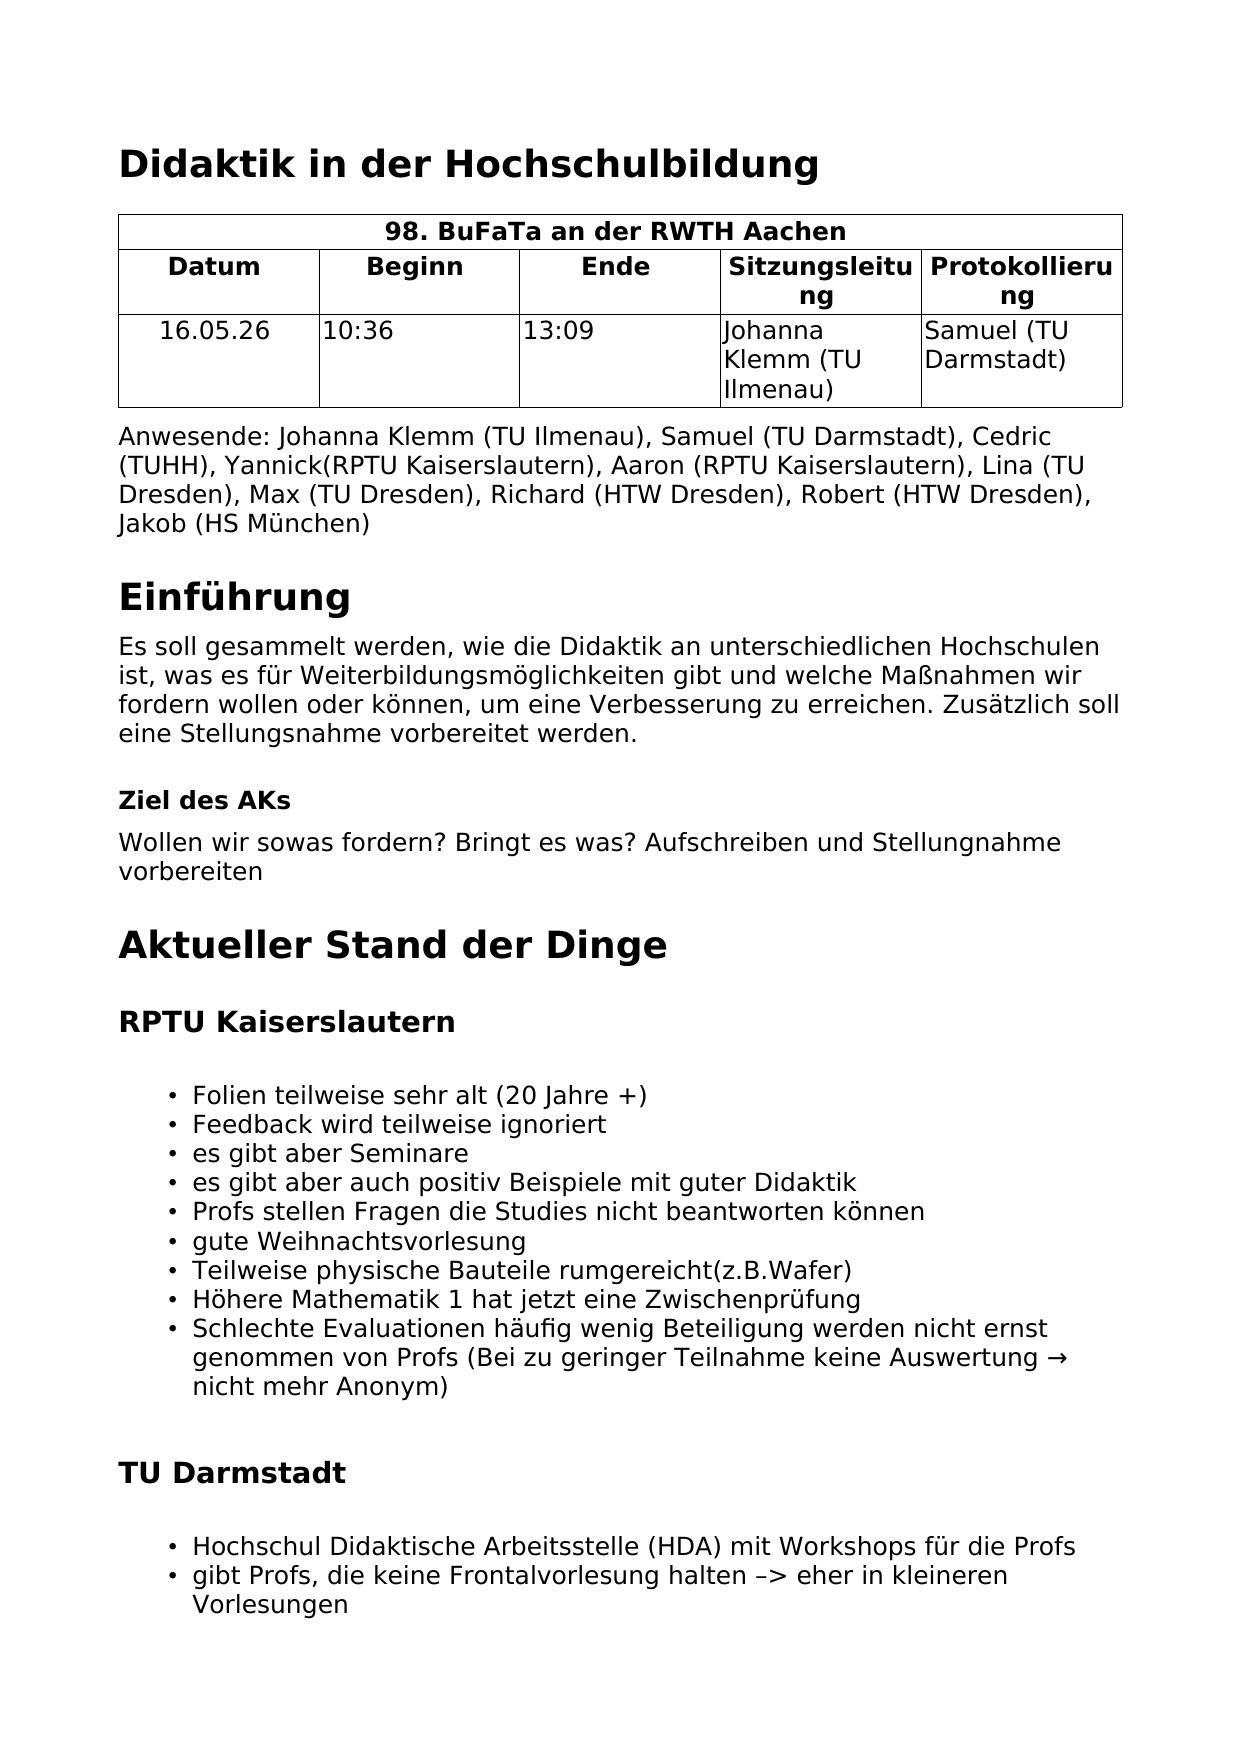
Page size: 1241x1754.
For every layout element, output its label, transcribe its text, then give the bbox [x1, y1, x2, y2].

text Wollen wir sowas fordern? Bringt es was? Aufschreiben und Stellungnahme vorbereiten [118, 828, 1122, 886]
list Schlechte Evaluationen häufig wenig Beteiligung werden nicht ernst genommen von Profs (Bei zu geringer Teilnahme keine Auswertung → nicht mehr Anonym) [177, 1314, 1122, 1402]
list Folien teilweise sehr alt (20 Jahre +) [177, 1081, 1122, 1110]
list Höhere Mathematik 1 hat jetzt eine Zwischenprüfung [177, 1285, 1122, 1314]
table_cell Protokollierung [922, 250, 1122, 313]
subtitle Aktueller Stand der Dinge [118, 924, 1122, 967]
list Feedback wird teilweise ignoriert [177, 1110, 1122, 1139]
list gibt Profs, die keine Frontalvorlesung halten –> eher in kleineren Vorlesungen [177, 1561, 1122, 1619]
list gute Weihnachtsvorlesung [177, 1227, 1122, 1256]
subtitle Didaktik in der Hochschulbildung [118, 143, 1122, 187]
subtitle RPTU Kaiserslautern [118, 1005, 1122, 1039]
table_cell Ende [520, 250, 720, 313]
table_cell Datum [119, 250, 319, 313]
table_cell 10:36 [320, 315, 519, 407]
list es gibt aber auch positiv Beispiele mit guter Didaktik [177, 1168, 1122, 1197]
text Anwesende: Johanna Klemm (TU Ilmenau), Samuel (TU Darmstadt), Cedric (TUHH), Yannick(RPTU Kaiserslautern), Aaron (RPTU Kaiserslautern), Lina (TU Dresden), Max (TU Dresden), Richard (HTW Dresden), Robert (HTW Dresden), Jakob (HS München) [118, 422, 1122, 538]
table_cell Sitzungsleitung [721, 250, 921, 313]
table_cell 13:09 [520, 315, 720, 407]
text Es soll gesammelt werden, wie die Didaktik an unterschiedlichen Hochschulen ist, was es für Weiterbildungsmöglichkeiten gibt und welche Maßnahmen wir fordern wollen oder können, um eine Verbesserung zu erreichen. Zusätzlich soll eine Stellungsnahme vorbereitet werden. [118, 632, 1122, 749]
list es gibt aber Seminare [177, 1139, 1122, 1168]
table_cell Beginn [320, 250, 519, 313]
list Profs stellen Fragen die Studies nicht beantworten können [177, 1197, 1122, 1227]
table_header 98. BuFaTa an der RWTH Aachen [119, 215, 1122, 249]
subtitle Einführung [118, 576, 1122, 619]
subtitle Ziel des AKs [118, 786, 1122, 815]
list Hochschul Didaktische Arbeitsstelle (HDA) mit Workshops für die Profs [177, 1532, 1122, 1561]
table_cell 16.05.26 [119, 315, 319, 407]
table_cell Samuel (TU Darmstadt) [922, 315, 1122, 407]
table_cell Johanna Klemm (TU Ilmenau) [721, 315, 921, 407]
subtitle TU Darmstadt [118, 1456, 1122, 1490]
list Teilweise physische Bauteile rumgereicht(z.B.Wafer) [177, 1256, 1122, 1285]
